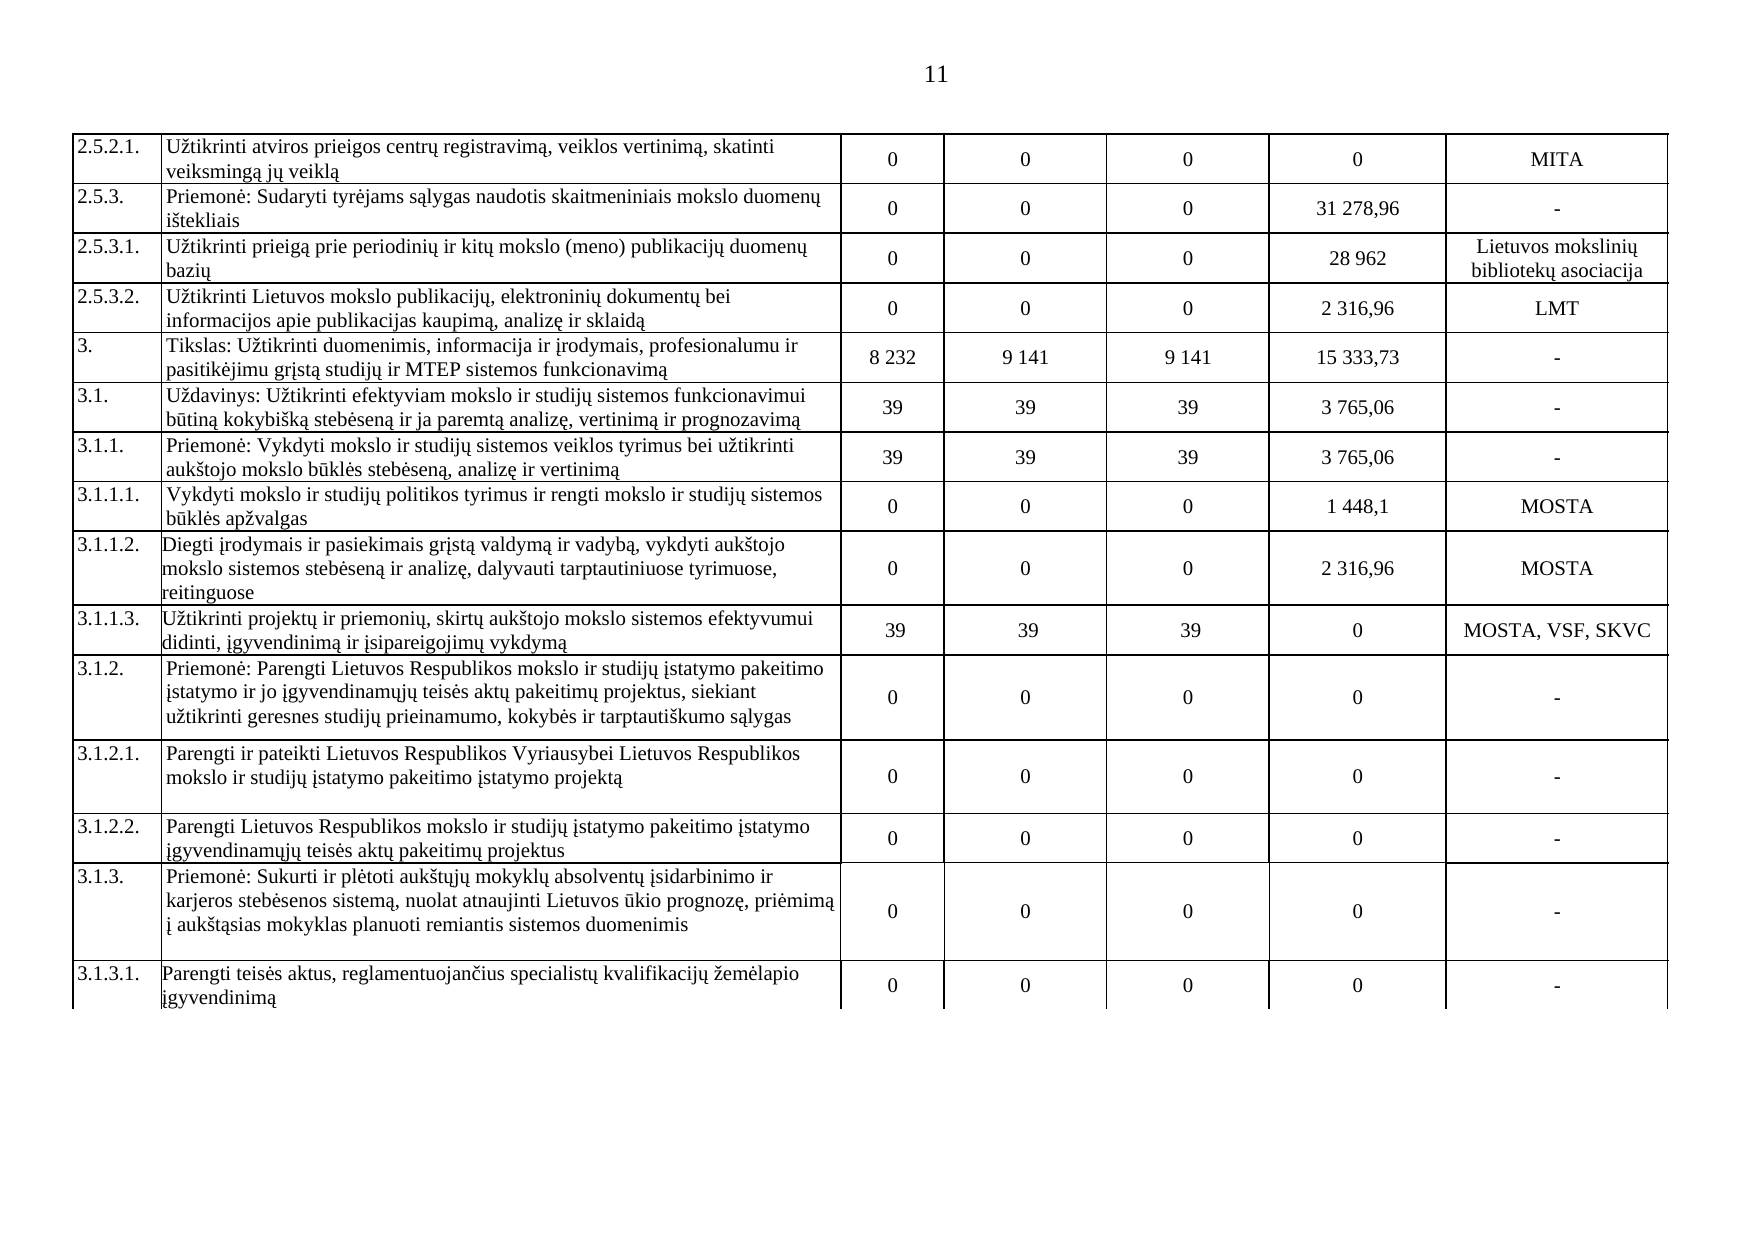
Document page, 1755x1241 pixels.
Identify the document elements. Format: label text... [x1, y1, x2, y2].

table_cell [1668, 604, 1754, 654]
table_cell 0 [842, 532, 943, 604]
table_cell [1668, 282, 1754, 332]
table_cell 2 316,96 [1270, 284, 1445, 332]
table_cell 0 [1270, 606, 1445, 654]
table_cell MOSTA [1447, 532, 1667, 604]
table_cell [1668, 862, 1754, 959]
table_cell 0 [841, 863, 944, 959]
table_cell 2.5.3. [74, 184, 161, 232]
table_cell [1668, 332, 1754, 381]
table_cell 0 [1107, 814, 1268, 862]
table_cell 39 [842, 433, 943, 481]
table_cell 0 [945, 961, 1106, 1009]
table_cell Tikslas: Užtikrinti duomenimis, informacija ir įrodymais, profesionalumu ir pasitikėjimu grįstą studijų ir MTEP sistemos funkcionavimą [162, 333, 840, 381]
table_cell 0 [945, 482, 1106, 530]
table_cell 2.5.3.2. [74, 284, 161, 332]
table_cell 31 278,96 [1270, 184, 1445, 232]
table_cell 2.5.2.1. [74, 135, 161, 183]
table_cell 0 [842, 656, 943, 739]
table_cell 3.1. [74, 383, 161, 431]
table_cell Parengti ir pateikti Lietuvos Respublikos Vyriausybei Lietuvos Respublikos mokslo ir studijų įstatymo pakeitimo įstatymo projektą [162, 741, 840, 812]
table_cell - [1447, 961, 1667, 1009]
table_cell 9 141 [1107, 333, 1268, 381]
table_cell 3.1.3. [74, 864, 161, 959]
table_cell 15 333,73 [1270, 333, 1445, 381]
table_cell 39 [842, 606, 943, 654]
table_cell 0 [842, 961, 943, 1009]
table_cell 0 [1107, 482, 1268, 530]
table_cell - [1447, 333, 1667, 381]
table_cell 0 [1270, 741, 1445, 812]
table_cell 3. [74, 333, 161, 381]
table_cell 0 [945, 284, 1106, 332]
table_cell MOSTA [1447, 482, 1667, 530]
table_cell 0 [1107, 135, 1268, 183]
table_cell 0 [945, 532, 1106, 604]
table_cell 3.1.1.2. [74, 532, 161, 604]
table_cell Užtikrinti atviros prieigos centrų registravimą, veiklos vertinimą, skatinti veiksmingą jų veiklą [162, 135, 840, 183]
table_cell 0 [1107, 284, 1268, 332]
table_cell - [1447, 383, 1667, 431]
table_cell 0 [945, 234, 1106, 282]
table_cell Vykdyti mokslo ir studijų politikos tyrimus ir rengti mokslo ir studijų sistemos būklės apžvalgas [162, 482, 840, 530]
table_cell 1 448,1 [1270, 482, 1445, 530]
table_cell Priemonė: Parengti Lietuvos Respublikos mokslo ir studijų įstatymo pakeitimo įstatymo ir jo įgyvendinamųjų teisės aktų pakeitimų projektus, siekiant užtikrinti geresnes studijų prieinamumo, kokybės ir tarptautiškumo sąlygas [162, 656, 840, 739]
table_cell 39 [945, 383, 1106, 431]
table_cell 0 [1270, 135, 1445, 183]
table_cell 0 [842, 814, 943, 862]
table_cell 0 [842, 482, 943, 530]
table_cell 0 [842, 135, 943, 183]
table_cell Priemonė: Vykdyti mokslo ir studijų sistemos veiklos tyrimus bei užtikrinti aukštojo mokslo būklės stebėseną, analizę ir vertinimą [162, 433, 840, 481]
table_cell 2 316,96 [1270, 532, 1445, 604]
table_cell [1668, 530, 1754, 604]
table_cell 0 [1107, 184, 1268, 232]
table_cell 8 232 [842, 333, 943, 381]
table_cell [1668, 232, 1754, 282]
table_cell Priemonė: Sudaryti tyrėjams sąlygas naudotis skaitmeniniais mokslo duomenų ištekliais [162, 184, 840, 232]
table_cell 0 [945, 656, 1106, 739]
table_cell - [1447, 814, 1667, 862]
table_cell 3.1.2. [74, 656, 161, 739]
table_cell 0 [945, 814, 1106, 862]
table_cell Diegti įrodymais ir pasiekimais grįstą valdymą ir vadybą, vykdyti aukštojo mokslo sistemos stebėseną ir analizę, dalyvauti tarptautiniuose tyrimuose, reitinguose [162, 532, 840, 604]
table_cell 0 [1107, 234, 1268, 282]
table_cell 0 [945, 184, 1106, 232]
table_cell 39 [1107, 606, 1268, 654]
table_cell [1668, 739, 1754, 812]
table_cell 0 [842, 234, 943, 282]
table_cell 3 765,06 [1270, 433, 1445, 481]
table_cell 3.1.3.1. [74, 961, 161, 1009]
table_cell 3.1.2.1. [74, 741, 161, 812]
table_cell [1668, 431, 1754, 481]
table_cell 0 [945, 135, 1106, 183]
table_cell Lietuvos mokslinių bibliotekų asociacija [1447, 234, 1667, 282]
table_cell 0 [842, 184, 943, 232]
table_cell - [1447, 433, 1667, 481]
table_cell 3 765,06 [1270, 383, 1445, 431]
table_cell 0 [1107, 961, 1268, 1009]
table_cell Parengti teisės aktus, reglamentuojančius specialistų kvalifikacijų žemėlapio įgyvendinimą [162, 961, 840, 1009]
table_cell Užtikrinti prieigą prie periodinių ir kitų mokslo (meno) publikacijų duomenų bazių [162, 234, 840, 282]
table_cell MOSTA, VSF, SKVC [1447, 606, 1667, 654]
table_cell 39 [945, 433, 1106, 481]
table_cell - [1447, 656, 1667, 739]
table_cell 3.1.1.3. [74, 606, 161, 654]
table_cell - [1447, 741, 1667, 812]
table_cell 3.1.1. [74, 433, 161, 481]
table_cell Užtikrinti Lietuvos mokslo publikacijų, elektroninių dokumentų bei informacijos apie publikacijas kaupimą, analizę ir sklaidą [162, 284, 840, 332]
table_cell Uždavinys: Užtikrinti efektyviam mokslo ir studijų sistemos funkcionavimui būtiną kokybišką stebėseną ir ja paremtą analizę, vertinimą ir prognozavimą [162, 383, 840, 431]
table_cell [1668, 133, 1754, 183]
table_cell 0 [945, 741, 1106, 812]
table_cell 0 [945, 863, 1106, 959]
table_cell 0 [1270, 961, 1445, 1009]
table_cell 0 [1107, 741, 1268, 812]
table_cell Priemonė: Sukurti ir plėtoti aukštųjų mokyklų absolventų įsidarbinimo ir karjeros stebėsenos sistemą, nuolat atnaujinti Lietuvos ūkio prognozę, priėmimą į aukštąsias mokyklas planuoti remiantis sistemos duomenimis [162, 864, 840, 959]
table_cell 0 [842, 284, 943, 332]
table_cell - [1447, 864, 1667, 959]
table_cell 39 [842, 383, 943, 431]
table_cell 9 141 [945, 333, 1106, 381]
table_cell 39 [1107, 433, 1268, 481]
table_cell 0 [1270, 656, 1445, 739]
table_cell 0 [842, 741, 943, 812]
table_cell 2.5.3.1. [74, 234, 161, 282]
table_cell 3.1.1.1. [74, 482, 161, 530]
table_cell [1668, 381, 1754, 431]
table_cell Parengti Lietuvos Respublikos mokslo ir studijų įstatymo pakeitimo įstatymo įgyvendinamųjų teisės aktų pakeitimų projektus [162, 814, 840, 862]
table_cell [1668, 481, 1754, 530]
table_cell 0 [1270, 814, 1445, 862]
table_cell 28 962 [1270, 234, 1445, 282]
table_cell 39 [945, 606, 1106, 654]
table_cell MITA [1447, 135, 1667, 183]
table_cell [1668, 183, 1754, 232]
table_cell [1668, 813, 1754, 862]
table_cell 3.1.2.2. [74, 814, 161, 862]
table_cell 39 [1107, 383, 1268, 431]
table_cell 0 [1107, 863, 1269, 959]
table_cell Užtikrinti projektų ir priemonių, skirtų aukštojo mokslo sistemos efektyvumui didinti, įgyvendinimą ir įsipareigojimų vykdymą [162, 606, 840, 654]
table_cell - [1447, 184, 1667, 232]
table_cell 0 [1107, 532, 1268, 604]
table_cell 0 [1270, 863, 1445, 959]
table_cell [1668, 960, 1754, 1009]
table_cell 0 [1107, 656, 1268, 739]
table_cell LMT [1447, 284, 1667, 332]
table_cell [1668, 654, 1754, 739]
